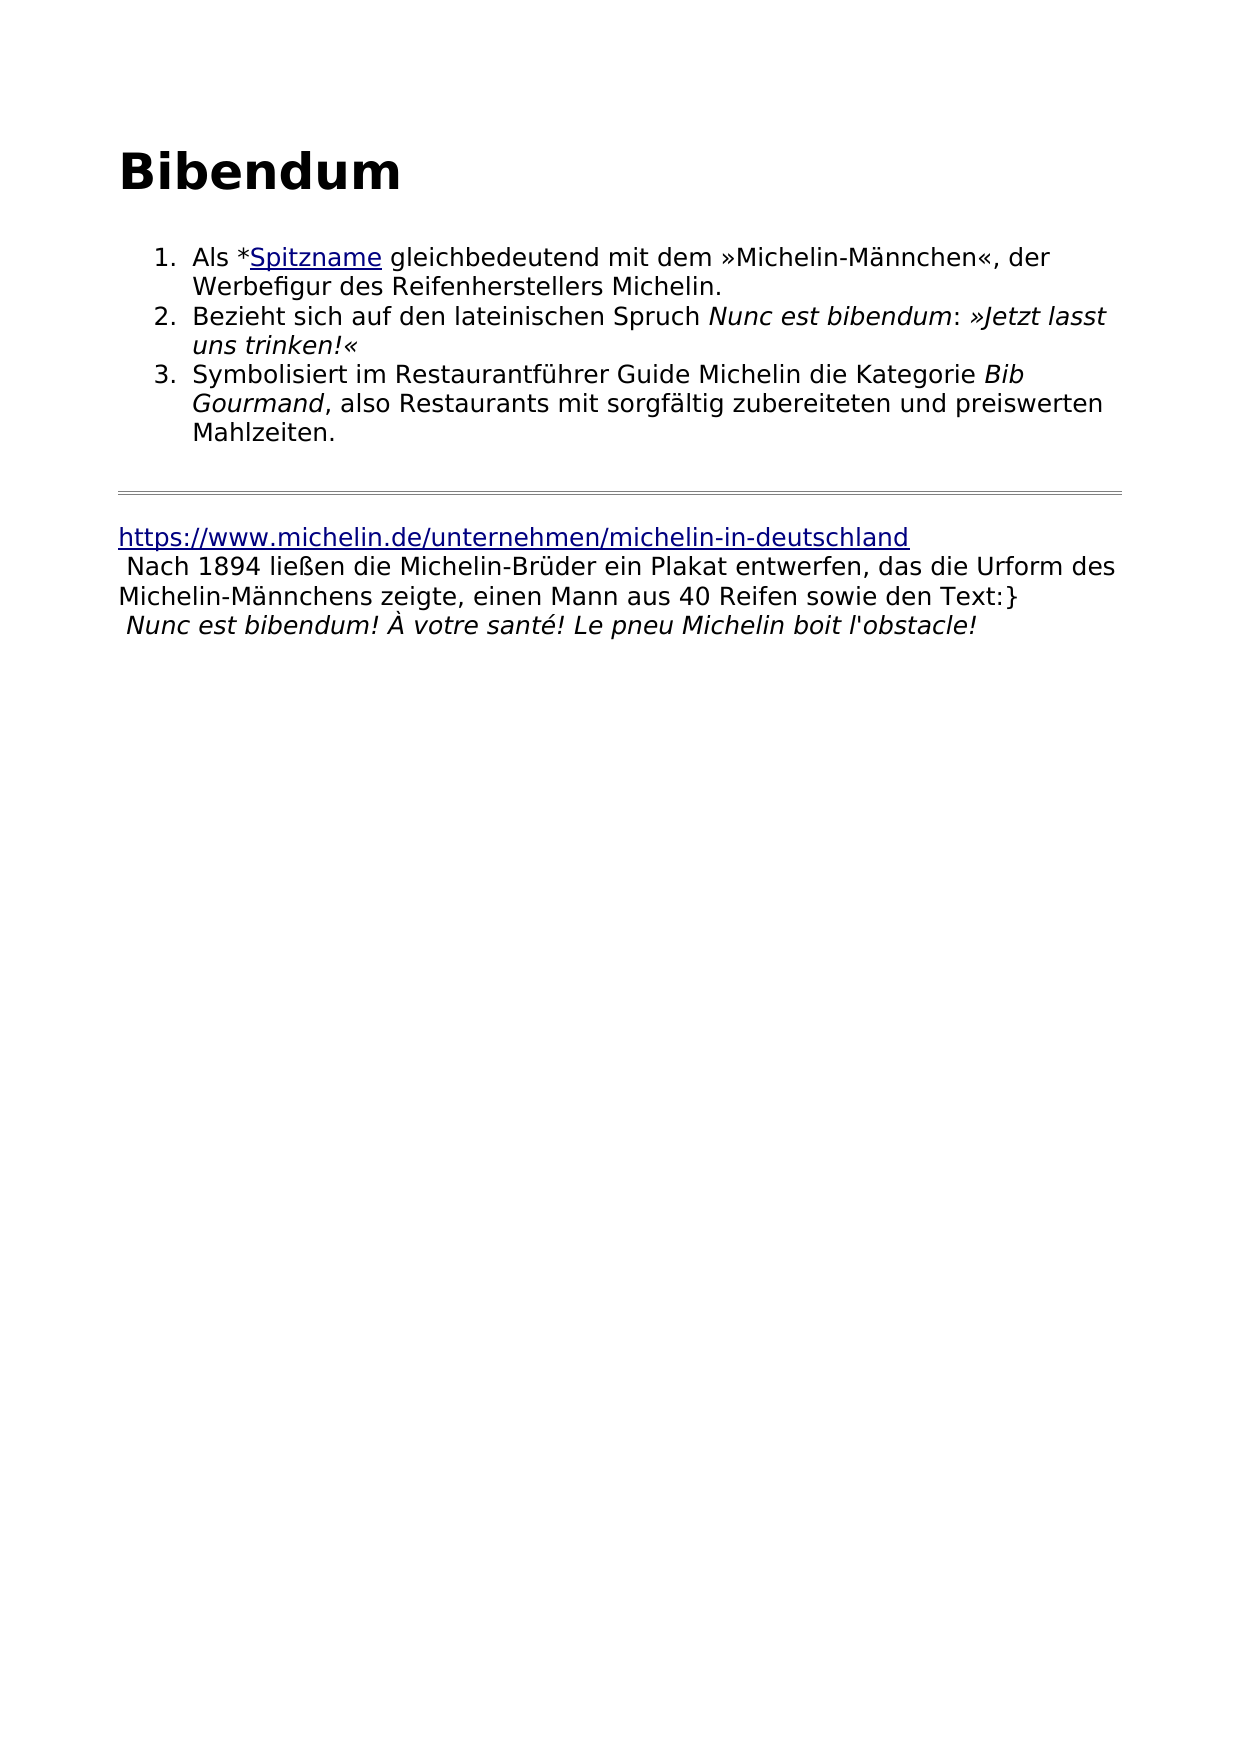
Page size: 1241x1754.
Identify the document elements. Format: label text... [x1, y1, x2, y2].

subtitle Bibendum [118, 143, 1122, 201]
text https://www.michelin.de/unternehmen/michelin-in-deutschland Nach 1894 ließen die Michelin-Brüder ein Plakat entwerfen, das die Urform des Michelin-Männchens zeigte, einen Mann aus 40 Reifen sowie den Text:} Nunc est bibendum! À votre santé! Le pneu Michelin boit l'obstacle! [118, 523, 1122, 640]
list Als *Spitzname gleichbedeutend mit dem »Michelin-Männchen«, der Werbefigur des Reifenherstellers Michelin. [177, 243, 1122, 302]
list Bezieht sich auf den lateinischen Spruch Nunc est bibendum: »Jetzt lasst uns trinken!« [177, 302, 1122, 360]
list Symbolisiert im Restaurantführer Guide Michelin die Kategorie Bib Gourmand, also Restaurants mit sorgfältig zubereiteten und preiswerten Mahlzeiten. [177, 360, 1122, 447]
